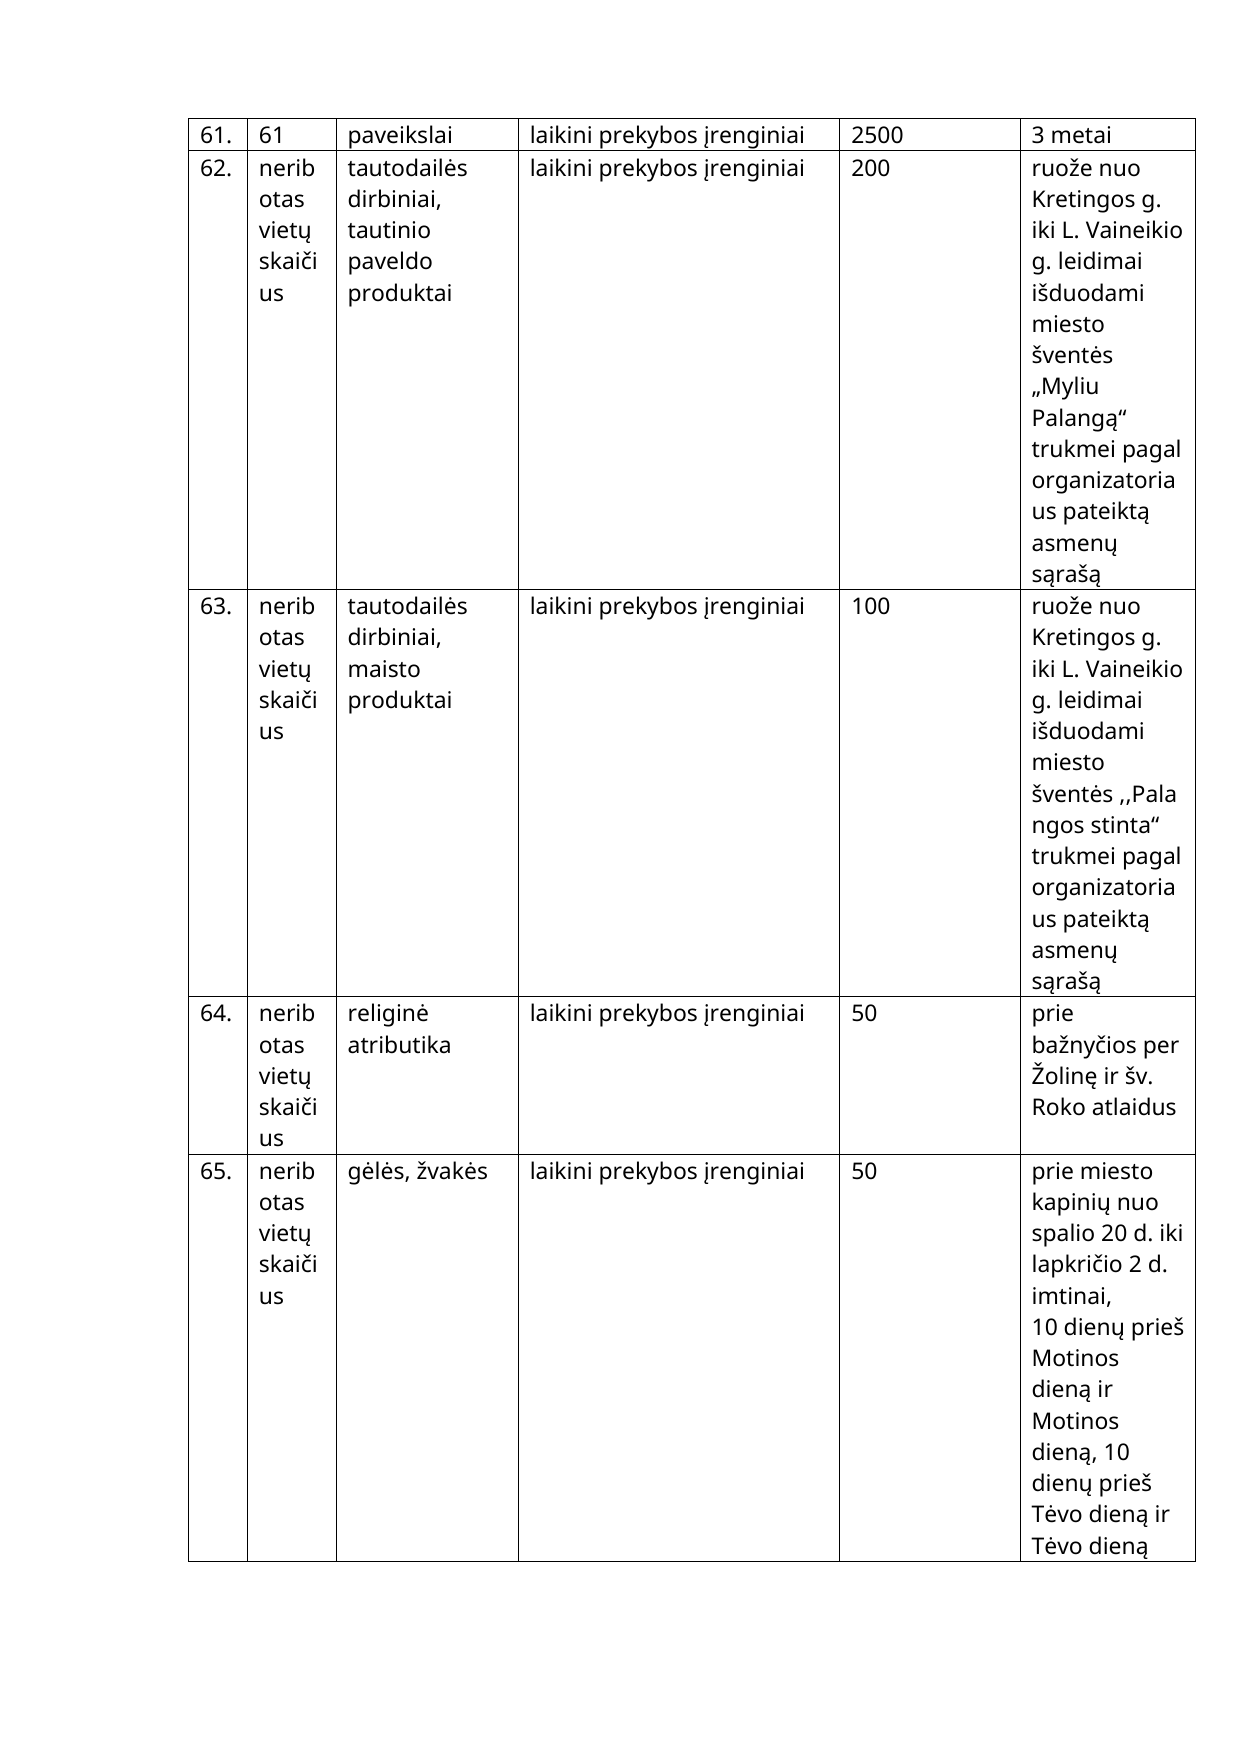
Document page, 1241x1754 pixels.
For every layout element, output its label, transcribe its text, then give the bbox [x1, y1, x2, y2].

table_cell tautodailės dirbiniai, maisto produktai [337, 590, 518, 996]
table_cell neribotas vietų skaičius [248, 1155, 336, 1561]
table_cell laikini prekybos įrenginiai [519, 151, 839, 589]
table_cell tautodailės dirbiniai, tautinio paveldo produktai [337, 151, 518, 589]
table_cell laikini prekybos įrenginiai [519, 1155, 839, 1561]
table_cell religinė atributika [337, 997, 518, 1153]
table_cell 61. [189, 119, 247, 150]
table_cell laikini prekybos įrenginiai [519, 997, 839, 1153]
table_cell ruože nuo Kretingos g. iki L. Vaineikio g. leidimai išduodami miesto šventės „Myliu Palangą“ trukmei pagal organizatoriaus pateiktą asmenų sąrašą [1021, 151, 1195, 589]
table_cell laikini prekybos įrenginiai [519, 119, 839, 150]
table_cell neribotas vietų skaičius [248, 590, 336, 996]
table_cell prie miesto kapinių nuo spalio 20 d. iki lapkričio 2 d. imtinai, 10 dienų prieš Motinos dieną ir Motinos dieną, 10 dienų prieš Tėvo dieną ir Tėvo dieną [1021, 1155, 1195, 1561]
table_cell 63. [189, 590, 247, 996]
table_cell 200 [840, 151, 1020, 589]
table_cell 50 [840, 997, 1020, 1153]
table_cell 50 [840, 1155, 1020, 1561]
table_cell 2500 [840, 119, 1020, 150]
table_cell ruože nuo Kretingos g. iki L. Vaineikio g. leidimai išduodami miesto šventės ,,Palangos stinta“ trukmei pagal organizatoriaus pateiktą asmenų sąrašą [1021, 590, 1195, 996]
table_cell 3 metai [1021, 119, 1195, 150]
table_cell 62. [189, 151, 247, 589]
table_cell 100 [840, 590, 1020, 996]
table_cell 64. [189, 997, 247, 1153]
table_cell neribotas vietų skaičius [248, 151, 336, 589]
table_cell 65. [189, 1155, 247, 1561]
table_cell neribotas vietų skaičius [248, 997, 336, 1153]
table_cell gėlės, žvakės [337, 1155, 518, 1561]
table_cell paveikslai [337, 119, 518, 150]
table_cell prie bažnyčios per Žolinę ir šv. Roko atlaidus [1021, 997, 1195, 1153]
table_cell 61 [248, 119, 336, 150]
table_cell laikini prekybos įrenginiai [519, 590, 839, 996]
